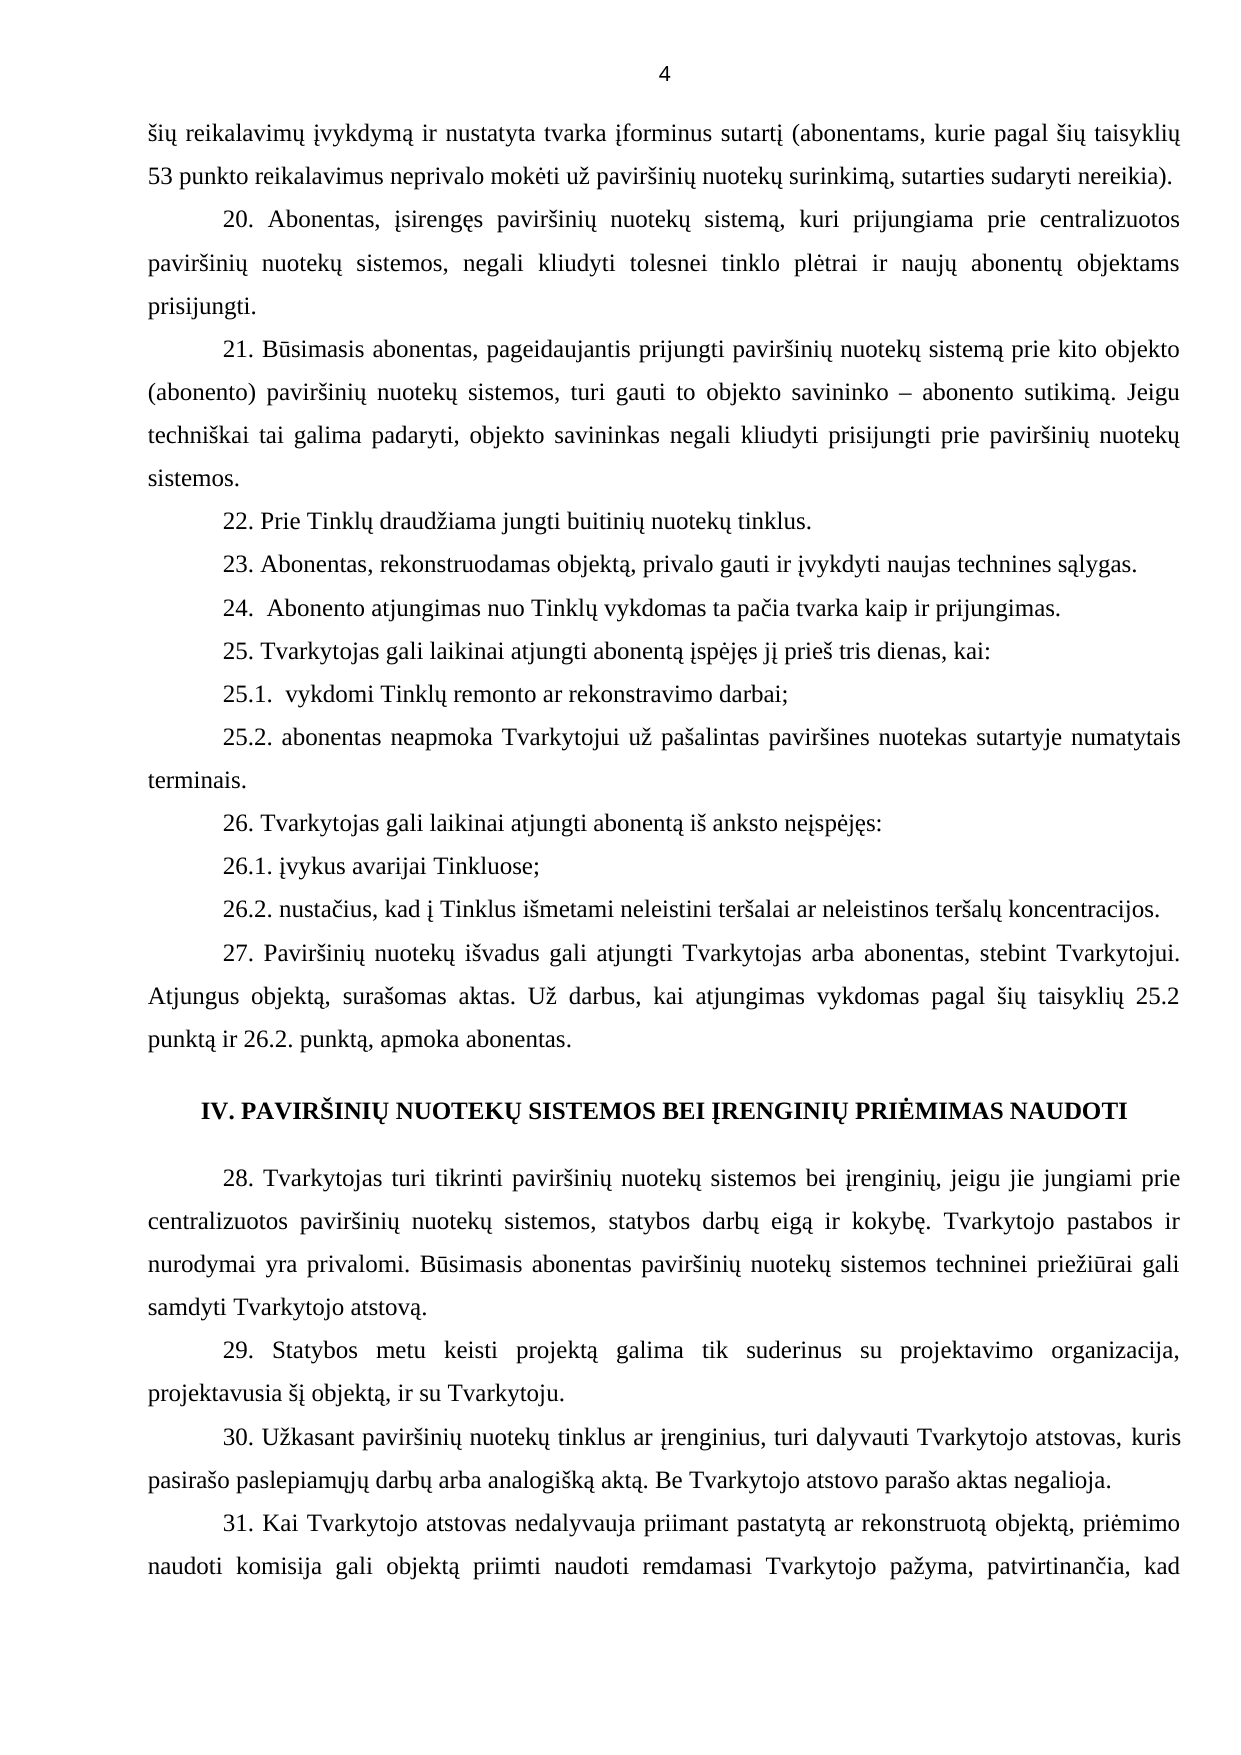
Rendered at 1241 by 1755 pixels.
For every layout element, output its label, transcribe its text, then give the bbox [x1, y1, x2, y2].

text 29. Statybos metu keisti projektą galima tik suderinus su projektavimo organizacija, projektavusia šį objektą, ir su Tvarkytoju. [148, 1335, 1181, 1407]
text 25.1. vykdomi Tinklų remonto ar rekonstravimo darbai; [148, 679, 1181, 708]
text 23. Abonentas, rekonstruodamas objektą, privalo gauti ir įvykdyti naujas technines sąlygas. [148, 549, 1181, 578]
text 24. Abonento atjungimas nuo Tinklų vykdomas ta pačia tvarka kaip ir prijungimas. [148, 593, 1181, 621]
text 26.1. įvykus avarijai Tinkluose; [148, 851, 1181, 880]
text šių reikalavimų įvykdymą ir nustatyta tvarka įforminus sutartį (abonentams, kurie pagal šių taisyklių 53 punkto reikalavimus neprivalo mokėti už paviršinių nuotekų surinkimą, sutarties sudaryti nereikia). [148, 118, 1181, 190]
text 25. Tvarkytojas gali laikinai atjungti abonentą įspėjęs jį prieš tris dienas, kai: [148, 636, 1181, 664]
text 22. Prie Tinklų draudžiama jungti buitinių nuotekų tinklus. [148, 506, 1181, 535]
text 31. Kai Tvarkytojo atstovas nedalyvauja priimant pastatytą ar rekonstruotą objektą, priėmimo naudoti komisija gali objektą priimti naudoti remdamasi Tvarkytojo pažyma, patvirtinančia, kad [148, 1508, 1181, 1580]
text IV. PAVIRŠINIŲ NUOTEKŲ SISTEMOS BEI ĮRENGINIŲ PRIĖMIMAS NAUDOTI [148, 1096, 1181, 1124]
text 30. Užkasant paviršinių nuotekų tinklus ar įrenginius, turi dalyvauti Tvarkytojo atstovas, kuris pasirašo paslepiamųjų darbų arba analogišką aktą. Be Tvarkytojo atstovo parašo aktas negalioja. [148, 1422, 1181, 1493]
text 20. Abonentas, įsirengęs paviršinių nuotekų sistemą, kuri prijungiama prie centralizuotos paviršinių nuotekų sistemos, negali kliudyti tolesnei tinklo plėtrai ir naujų abonentų objektams prisijungti. [148, 204, 1181, 319]
text 21. Būsimasis abonentas, pageidaujantis prijungti paviršinių nuotekų sistemą prie kito objekto (abonento) paviršinių nuotekų sistemos, turi gauti to objekto savininko – abonento sutikimą. Jeigu techniškai tai galima padaryti, objekto savininkas negali kliudyti prisijungti prie paviršinių nuotekų sistemos. [148, 334, 1181, 492]
text 26.2. nustačius, kad į Tinklus išmetami neleistini teršalai ar neleistinos teršalų koncentracijos. [148, 894, 1181, 923]
text 26. Tvarkytojas gali laikinai atjungti abonentą iš anksto neįspėjęs: [148, 808, 1181, 837]
text 28. Tvarkytojas turi tikrinti paviršinių nuotekų sistemos bei įrenginių, jeigu jie jungiami prie centralizuotos paviršinių nuotekų sistemos, statybos darbų eigą ir kokybę. Tvarkytojo pastabos ir nurodymai yra privalomi. Būsimasis abonentas paviršinių nuotekų sistemos techninei priežiūrai gali samdyti Tvarkytojo atstovą. [148, 1163, 1181, 1321]
text 27. Paviršinių nuotekų išvadus gali atjungti Tvarkytojas arba abonentas, stebint Tvarkytojui. Atjungus objektą, surašomas aktas. Už darbus, kai atjungimas vykdomas pagal šių taisyklių 25.2 punktą ir 26.2. punktą, apmoka abonentas. [148, 938, 1181, 1053]
text 25.2. abonentas neapmoka Tvarkytojui už pašalintas paviršines nuotekas sutartyje numatytais terminais. [148, 722, 1181, 794]
